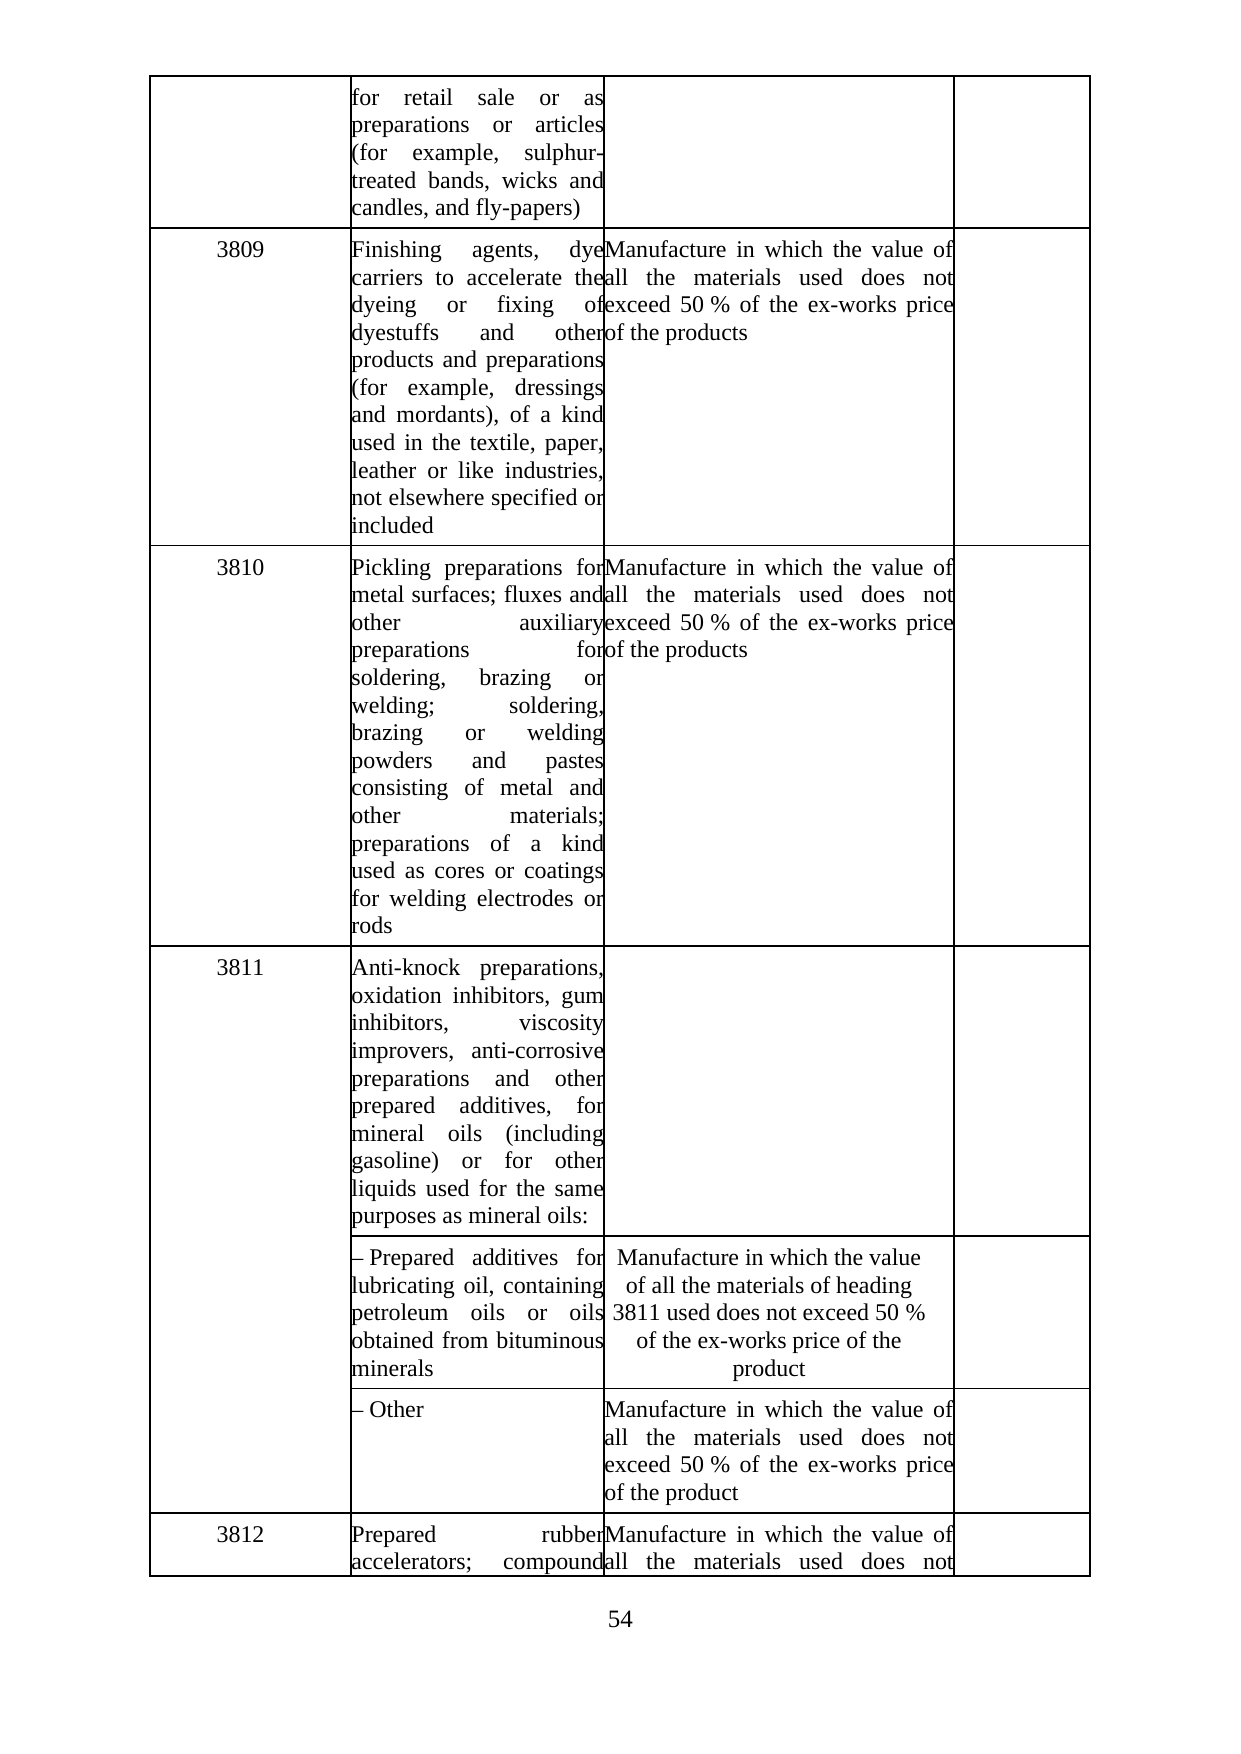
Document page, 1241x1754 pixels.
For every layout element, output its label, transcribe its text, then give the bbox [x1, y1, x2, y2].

table_cell Anti-knock preparations, oxidation inhibitors, gum inhibitors, viscosity improvers, anti-corrosive preparations and other prepared additives, for mineral oils (including gasoline) or for other liquids used for the same purposes as mineral oils: [352, 947, 603, 1235]
table_cell Prepared rubber accelerators; compound [352, 1514, 603, 1575]
table_cell [955, 947, 1089, 1235]
table_cell 3811 [151, 947, 350, 1512]
table_cell [955, 229, 1089, 545]
table_cell [605, 77, 953, 227]
table_cell Manufacture in which the value of all the materials used does not [605, 1514, 953, 1575]
table_cell Manufacture in which the value of all the materials used does not exceed 50 % of the ex-works price of the products [605, 546, 953, 945]
table_cell – Prepared additives for lubricating oil, containing petroleum oils or oils obtained from bituminous minerals [352, 1237, 603, 1387]
table_cell [955, 546, 1089, 945]
table_cell [955, 1237, 1089, 1387]
table_cell Manufacture in which the value of all the materials used does not exceed 50 % of the ex-works price of the products [605, 229, 953, 545]
table_cell Manufacture in which the value of all the materials used does not exceed 50 % of the ex-works price of the product [605, 1389, 953, 1512]
table_cell 3809 [151, 229, 350, 545]
table_cell [955, 77, 1089, 227]
table_cell [955, 1389, 1089, 1512]
table_cell Manufacture in which the value of all the materials of heading 3811 used does not exceed 50 % of the ex-works price of the product [605, 1237, 953, 1387]
table_cell Pickling preparations for metal surfaces; fluxes and other auxiliary preparations for soldering, brazing or welding; soldering, brazing or welding powders and pastes consisting of metal and other materials; preparations of a kind used as cores or coatings for welding electrodes or rods [352, 546, 603, 945]
table_cell for retail sale or as preparations or articles (for example, sulphur-treated bands, wicks and candles, and fly-papers) [352, 77, 603, 227]
table_cell [605, 947, 953, 1235]
table_cell [955, 1514, 1089, 1575]
table_cell [151, 77, 350, 227]
table_cell Finishing agents, dye carriers to accelerate the dyeing or fixing of dyestuffs and other products and preparations (for example, dressings and mordants), of a kind used in the textile, paper, leather or like industries, not elsewhere specified or included [352, 229, 603, 545]
table_cell – Other [352, 1389, 603, 1512]
table_cell 3812 [151, 1514, 350, 1575]
table_cell 3810 [151, 546, 350, 945]
